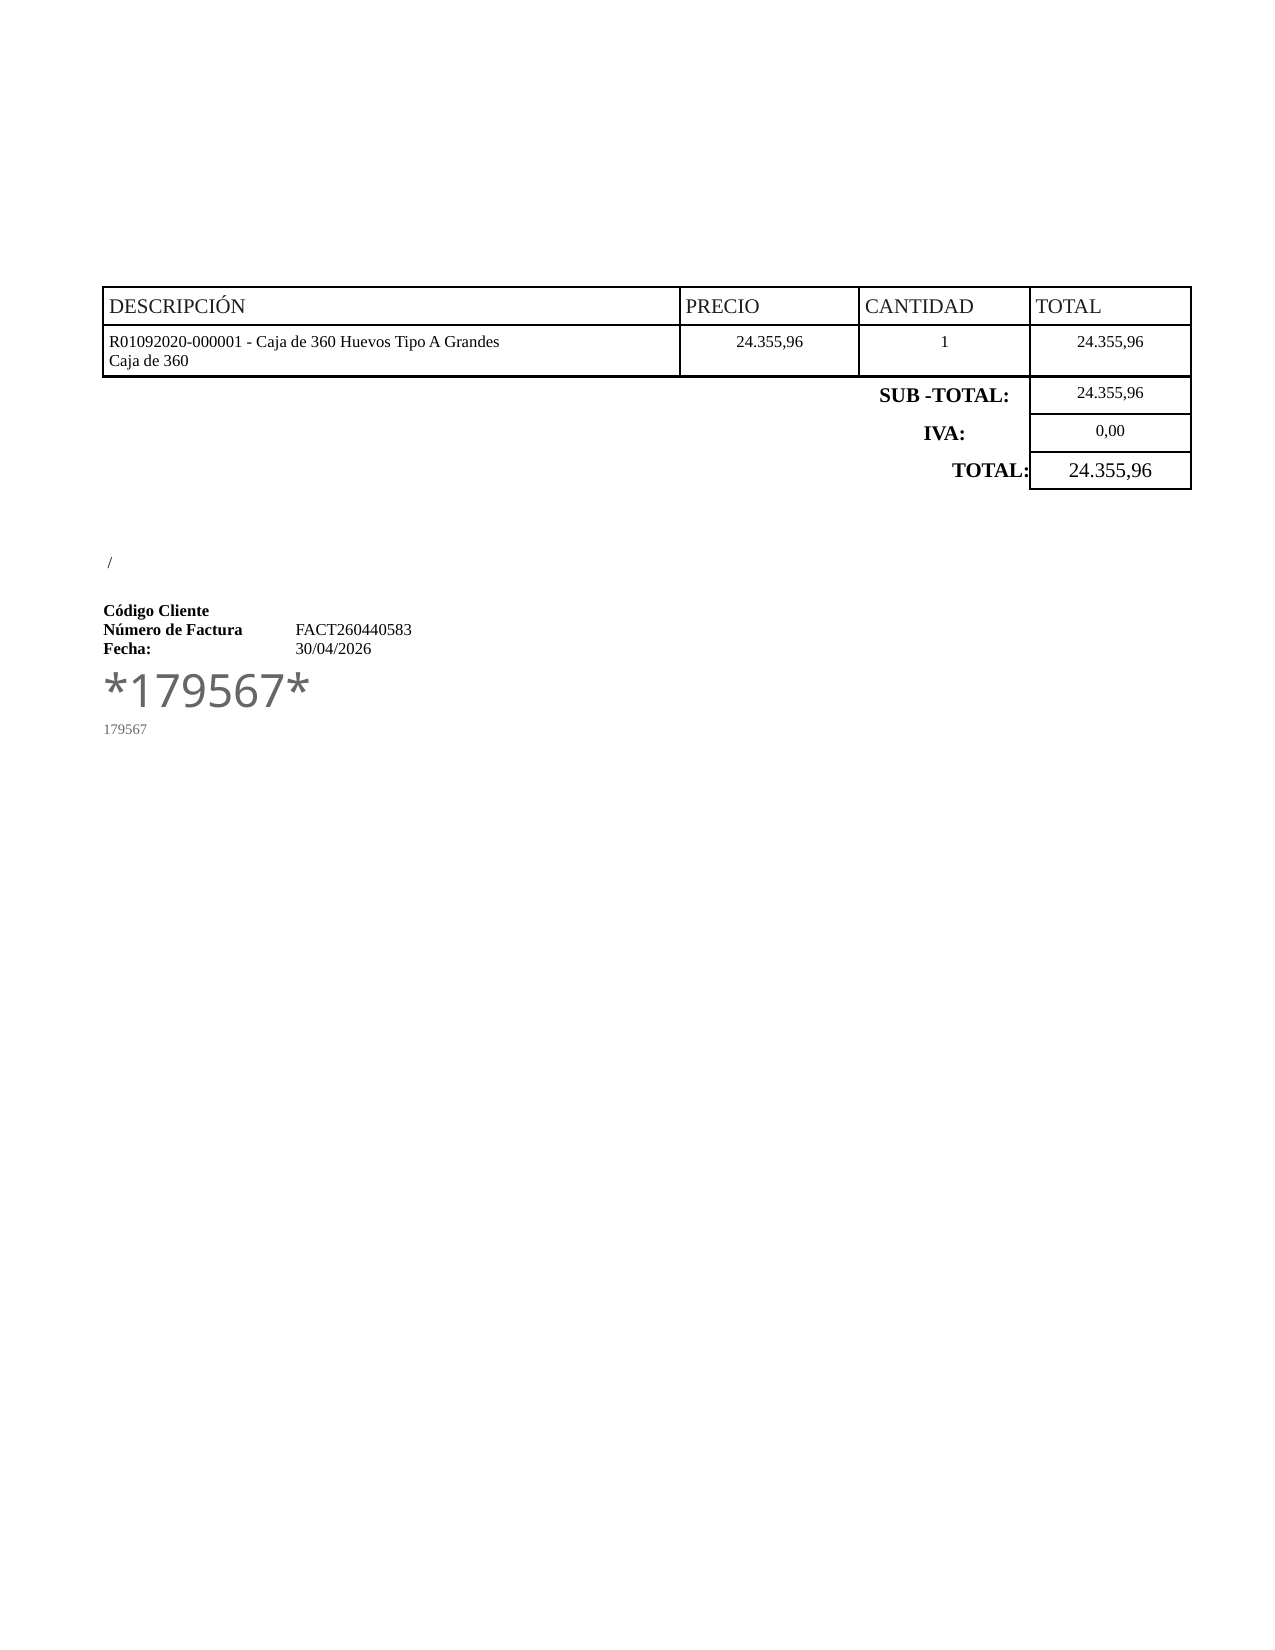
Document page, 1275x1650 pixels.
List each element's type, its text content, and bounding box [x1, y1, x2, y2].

table_cell [103, 514, 858, 533]
table_header PRECIO [681, 288, 858, 323]
table_cell 1 [860, 326, 1029, 375]
table_header DESCRIPCIÓN [104, 288, 679, 323]
table_cell 24.355,96 [681, 326, 858, 375]
table_cell 30/04/2026 [295, 639, 517, 658]
table_cell / [103, 553, 858, 572]
table_cell R01092020-000001 - Caja de 360 Huevos Tipo A Grandes Caja de 360 [104, 326, 679, 375]
table_header [103, 490, 858, 514]
table_cell [103, 534, 858, 553]
table_cell TOTAL: [859, 451, 1029, 488]
table_cell IVA: [859, 413, 1029, 451]
table_cell 24.355,96 [1031, 326, 1190, 375]
table_cell 24.355,96 [1031, 378, 1190, 413]
table_header TOTAL [1031, 288, 1190, 323]
table_cell 24.355,96 [1031, 453, 1190, 488]
table_cell SUB -TOTAL: [859, 378, 1029, 413]
table_cell 0,00 [1031, 415, 1190, 451]
table_header Código Cliente [103, 601, 295, 620]
text 179567 [103, 721, 1137, 737]
table_cell Número de Factura [103, 620, 295, 639]
text *179567* [103, 658, 1137, 721]
table_cell Fecha: [103, 639, 295, 658]
table_cell [103, 378, 859, 488]
table_cell FACT260440583 [295, 620, 517, 639]
table_header [295, 601, 517, 620]
table_header CANTIDAD [860, 288, 1029, 323]
